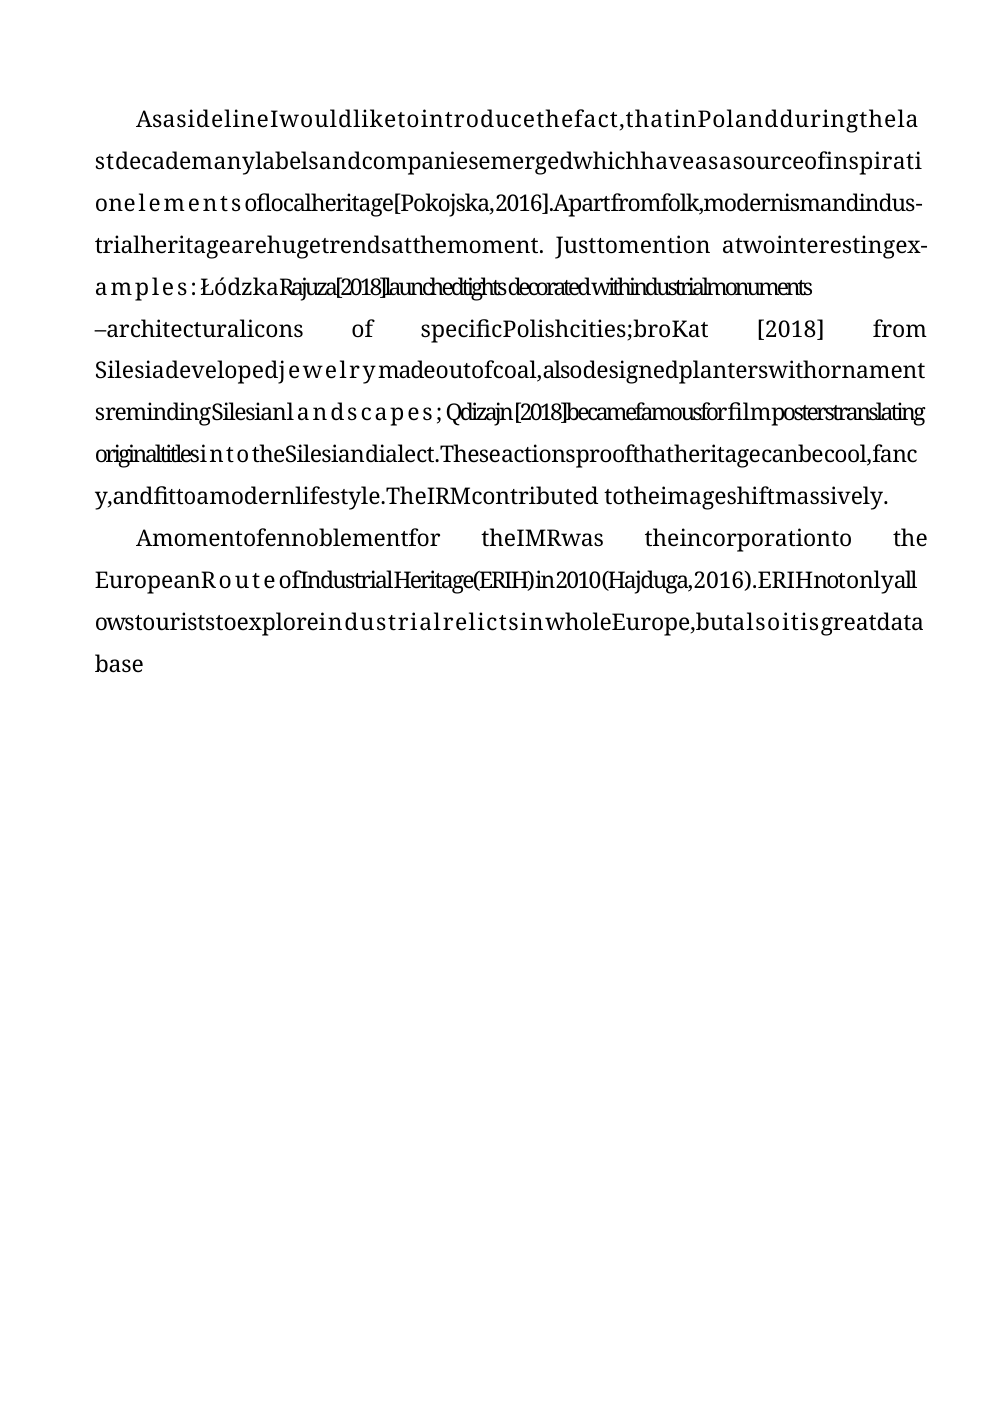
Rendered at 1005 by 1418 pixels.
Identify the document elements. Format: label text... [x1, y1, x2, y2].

text –architecturalicons of specificPolishcities;broKat [2018] from Silesiadevelopedjewelrymadeoutofcoal,alsodesignedplanterswithornamentsremindingSilesianlandscapes;Qdizajn[2018]becamefamousforfilmposterstranslatingoriginaltitlesintotheSilesiandialect.Theseactionsproofthatheritagecanbecool,fancy,andfittoamodernlifestyle.TheIRMcontributed totheimageshiftmassively. [94, 312, 927, 511]
text AsasidelineIwouldliketointroducethefact,thatinPolandduringthelastdecademanylabelsandcompaniesemergedwhichhaveasasourceofinspirationelementsoflocalheritage[Pokojska,2016].Apartfromfolk,modernismandindus-trialheritagearehugetrendsatthemoment. Justtomention atwointerestingex-amples:ŁódzkaRajuza[2018]launchedtightsdecoratedwithindustrialmonuments [94, 103, 928, 302]
text Amomentofennoblementfor theIMRwas theincorporationto the EuropeanRouteofIndustrialHeritage(ERIH)in2010(Hajduga,2016).ERIHnotonlyallowstouriststoexploreindustrialrelictsinwholeEurope,butalsoitisgreatdatabase [94, 522, 928, 679]
